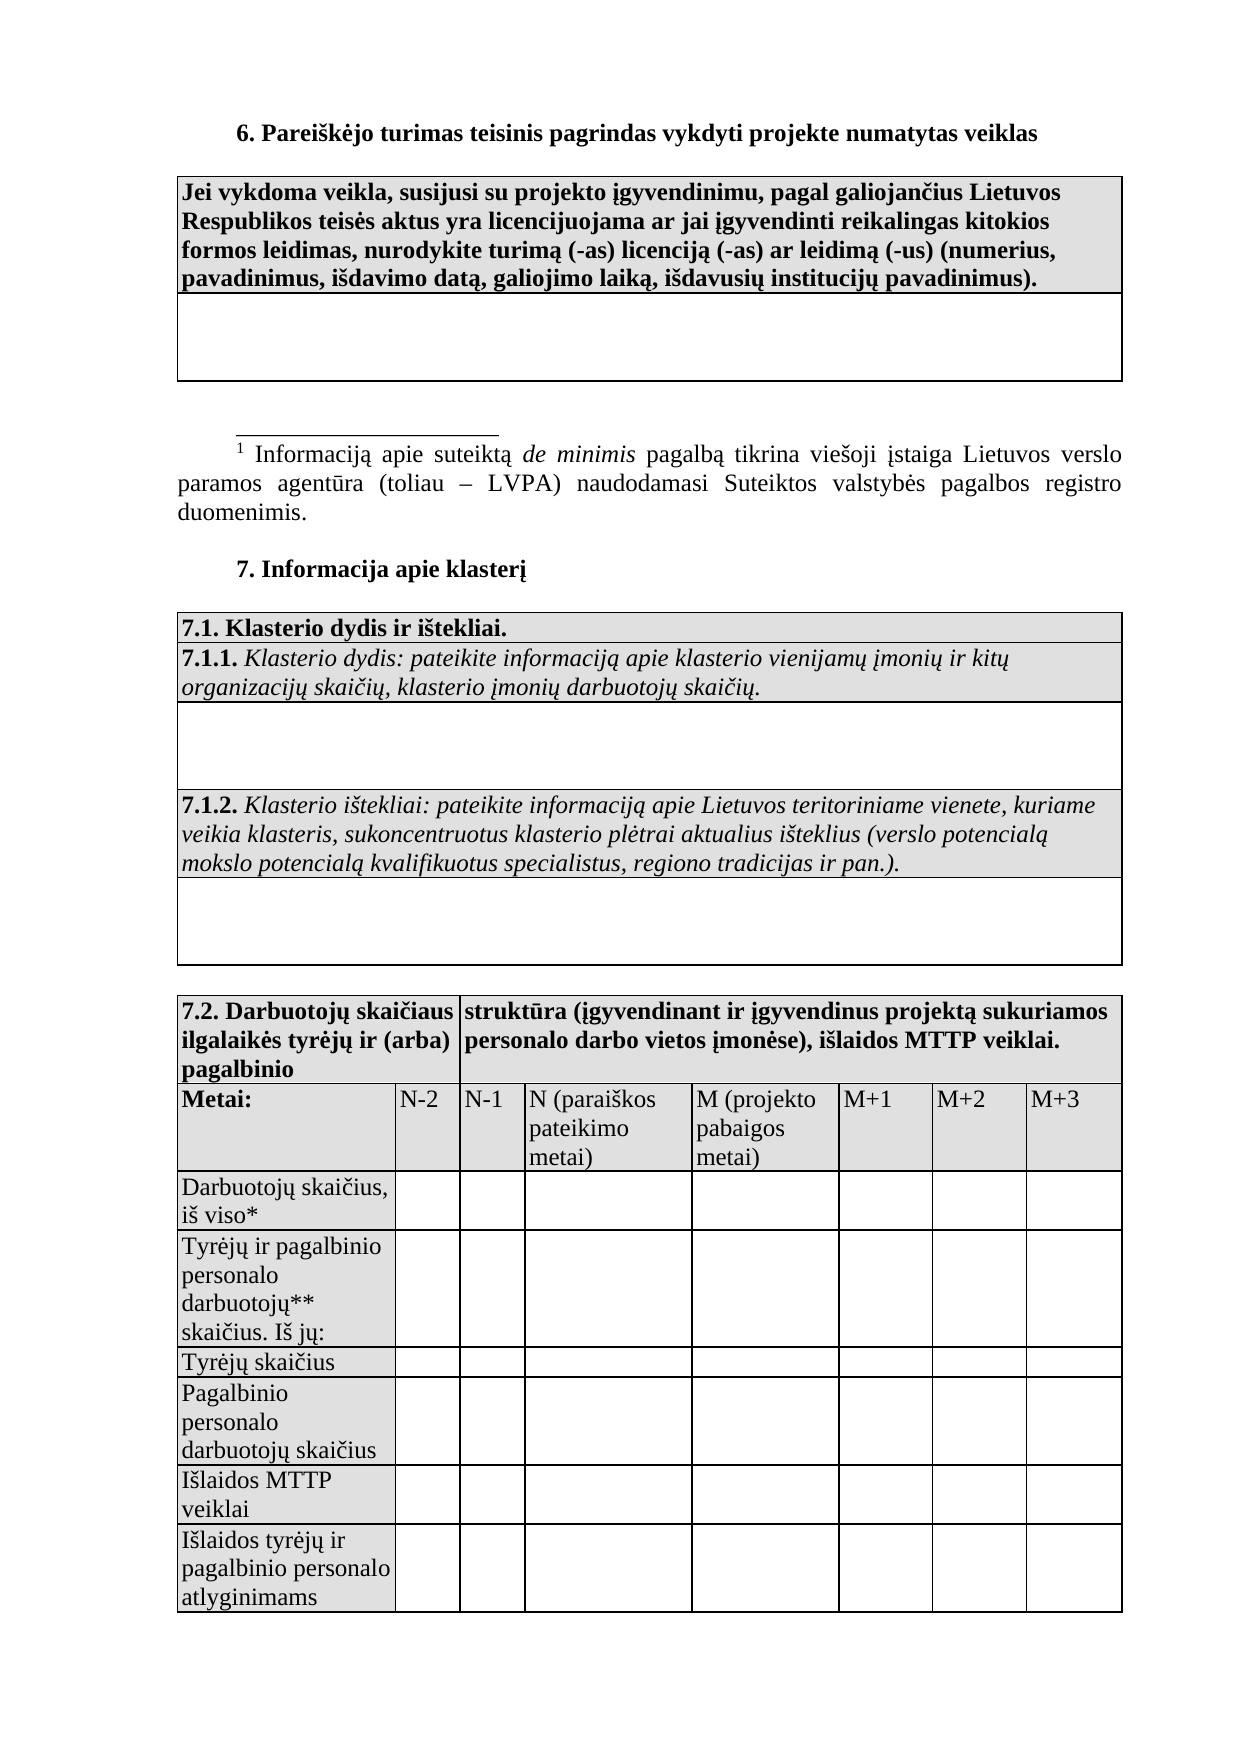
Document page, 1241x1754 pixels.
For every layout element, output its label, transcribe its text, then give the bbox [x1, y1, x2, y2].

table_cell [396, 1348, 459, 1376]
table_cell [526, 1348, 691, 1376]
table_cell N (paraiškos pateikimo metai) [526, 1084, 691, 1170]
table_cell [396, 1231, 459, 1346]
table_cell [461, 1525, 524, 1611]
table_cell [840, 1378, 932, 1464]
table_cell [396, 1172, 459, 1229]
table_header 7.2. Darbuotojų skaičiaus ilgalaikės tyrėjų ir (arba) pagalbinio [178, 996, 459, 1082]
table_cell Pagalbinio personalo darbuotojų skaičius [178, 1378, 395, 1464]
table_cell N-2 [396, 1084, 459, 1170]
table_header Jei vykdoma veikla, susijusi su projekto įgyvendinimu, pagal galiojančius Lietuvos Respublikos teisės aktus yra licencijuojama ar jai įgyvendinti reikalingas kitokios formos leidimas, nurodykite turimą (-as) licenciją (-as) ar leidimą (-us) (numerius, pavadinimus, išdavimo datą, galiojimo laiką, išdavusių institucijų pavadinimus). [178, 177, 1121, 292]
table_cell [1027, 1378, 1121, 1464]
table_cell [396, 1466, 459, 1523]
table_cell 7.1.2. Klasterio ištekliai: pateikite informaciją apie Lietuvos teritoriniame vienete, kuriame veikia klasteris, sukoncentruotus klasterio plėtrai aktualius išteklius (verslo potencialą mokslo potencialą kvalifikuotus specialistus, regiono tradicijas ir pan.). [178, 790, 1121, 877]
text 7. Informacija apie klasterį [177, 554, 1122, 583]
table_cell Išlaidos tyrėjų ir pagalbinio personalo atlyginimams [178, 1525, 395, 1611]
table_cell [178, 294, 1121, 380]
table_header 7.1. Klasterio dydis ir ištekliai. [178, 613, 1121, 642]
table_cell Tyrėjų ir pagalbinio personalo darbuotojų** skaičius. Iš jų: [178, 1231, 395, 1346]
table_cell Tyrėjų skaičius [178, 1348, 395, 1376]
table_cell [396, 1378, 459, 1464]
table_cell [933, 1348, 1026, 1376]
table_cell [526, 1231, 691, 1346]
table_cell [693, 1172, 838, 1229]
table_cell Išlaidos MTTP veiklai [178, 1466, 395, 1523]
table_cell [461, 1378, 524, 1464]
table_cell [1027, 1348, 1121, 1376]
table_cell Darbuotojų skaičius, iš viso* [178, 1172, 395, 1229]
table_cell M (projekto pabaigos metai) [693, 1084, 838, 1170]
table_cell [693, 1348, 838, 1376]
table_cell [461, 1348, 524, 1376]
table_cell [933, 1466, 1026, 1523]
table_cell [526, 1172, 691, 1229]
table_cell M+2 [933, 1084, 1026, 1170]
table_cell [526, 1466, 691, 1523]
table_cell [178, 703, 1121, 789]
table_cell [933, 1231, 1026, 1346]
table_cell [840, 1172, 932, 1229]
table_cell [1027, 1466, 1121, 1523]
table_cell [933, 1378, 1026, 1464]
text _____________________ [177, 410, 1122, 439]
table_cell [461, 1466, 524, 1523]
table_cell [693, 1231, 838, 1346]
table_cell [840, 1348, 932, 1376]
table_cell [693, 1378, 838, 1464]
table_cell [178, 878, 1121, 964]
table_cell M+3 [1027, 1084, 1121, 1170]
table_cell [693, 1525, 838, 1611]
table_cell [526, 1378, 691, 1464]
table_cell [933, 1172, 1026, 1229]
text 1 Informaciją apie suteiktą de minimis pagalbą tikrina viešoji įstaiga Lietuvos verslo paramos agentūra (toliau – LVPA) naudodamasi Suteiktos valstybės pagalbos registro duomenimis. [177, 439, 1122, 525]
table_cell [840, 1231, 932, 1346]
table_cell [1027, 1525, 1121, 1611]
table_cell [840, 1525, 932, 1611]
text 6. Pareiškėjo turimas teisinis pagrindas vykdyti projekte numatytas veiklas [177, 118, 1122, 147]
table_cell [840, 1466, 932, 1523]
table_cell [461, 1172, 524, 1229]
table_cell [1027, 1231, 1121, 1346]
table_cell [933, 1525, 1026, 1611]
table_cell [1027, 1172, 1121, 1229]
table_cell [396, 1525, 459, 1611]
table_cell 7.1.1. Klasterio dydis: pateikite informaciją apie klasterio vienijamų įmonių ir kitų organizacijų skaičių, klasterio įmonių darbuotojų skaičių. [178, 643, 1121, 701]
table_cell [693, 1466, 838, 1523]
table_cell M+1 [840, 1084, 932, 1170]
table_cell [526, 1525, 691, 1611]
table_cell N-1 [461, 1084, 524, 1170]
table_cell [461, 1231, 524, 1346]
table_cell Metai: [178, 1084, 395, 1170]
table_header struktūra (įgyvendinant ir įgyvendinus projektą sukuriamos personalo darbo vietos įmonėse), išlaidos MTTP veiklai. [461, 996, 1121, 1082]
